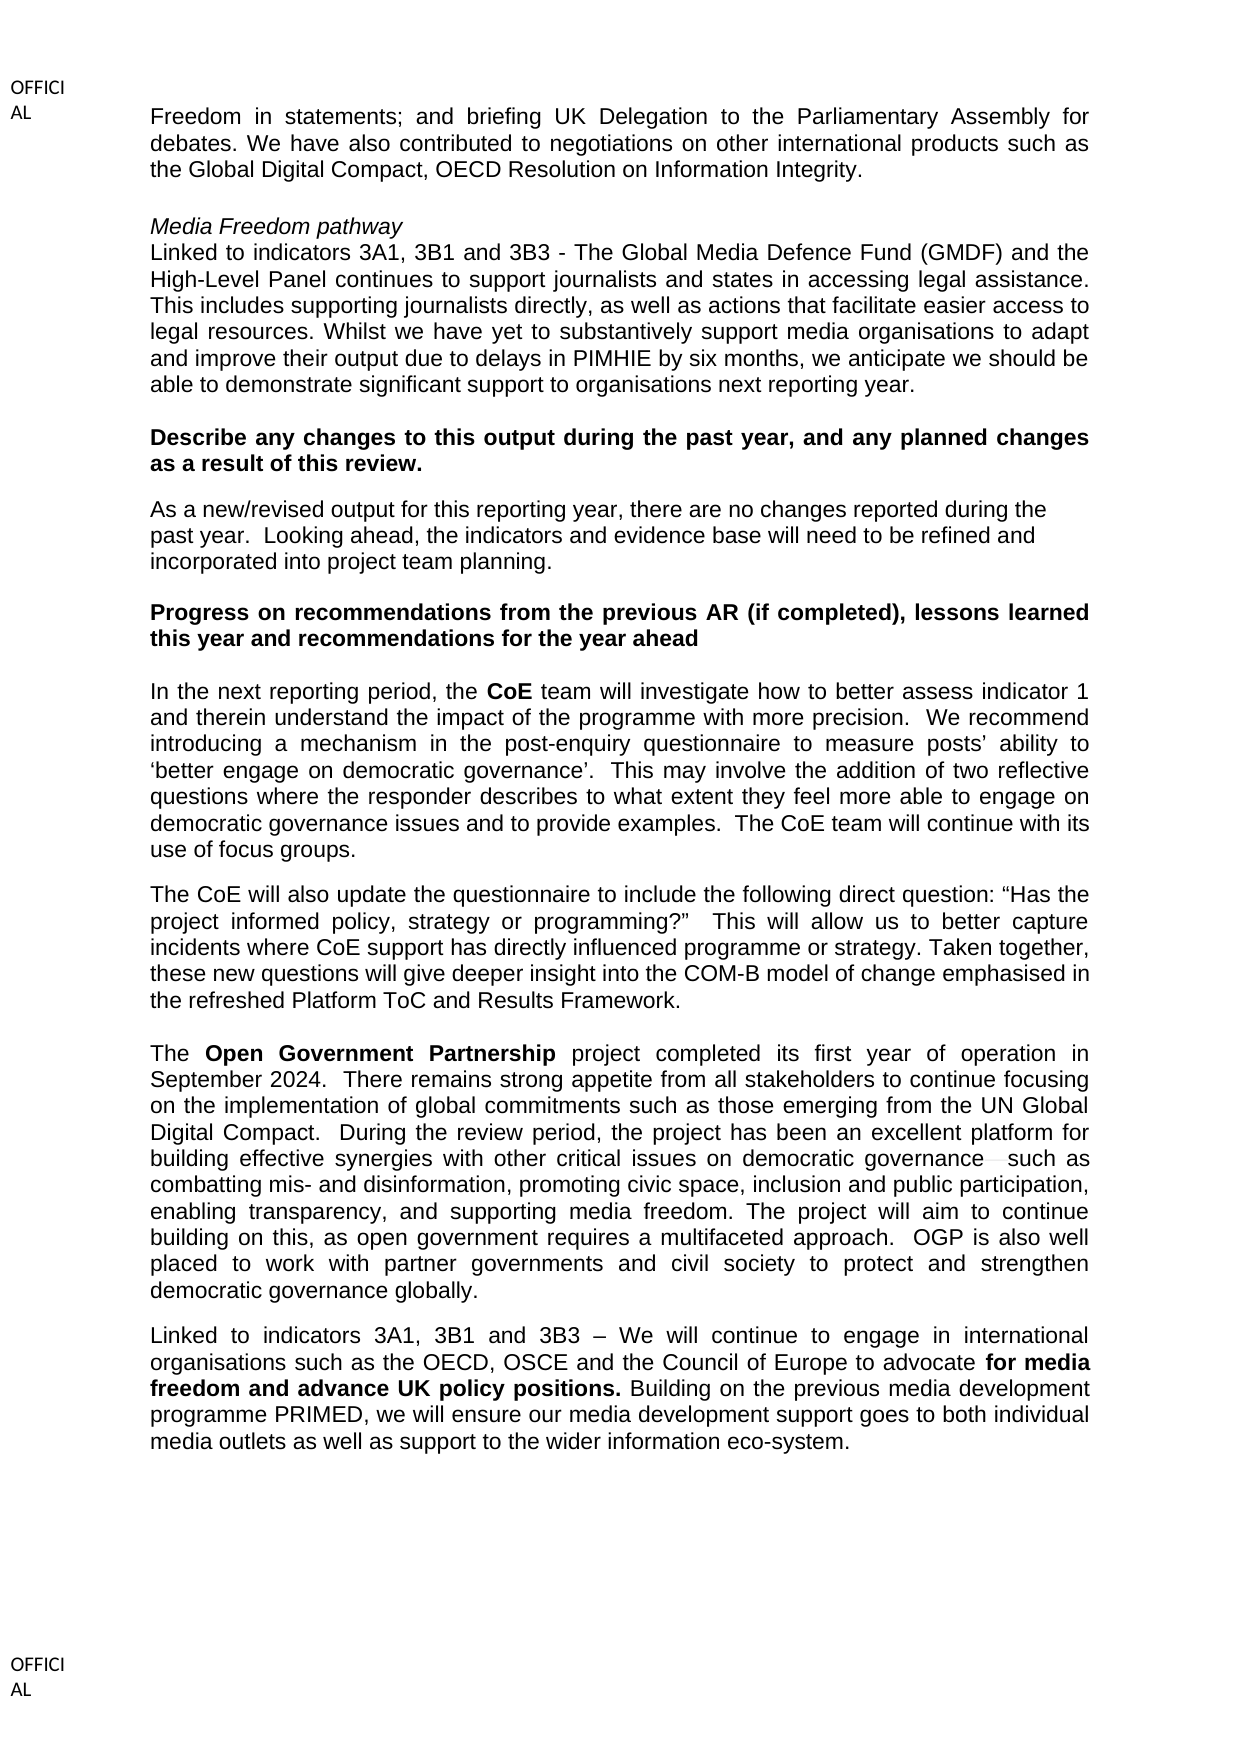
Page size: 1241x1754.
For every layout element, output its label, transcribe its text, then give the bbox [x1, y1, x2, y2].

text Progress on recommendations from the previous AR (if completed), lessons learned this year and recommendations for the year ahead [150, 599, 1090, 651]
text Linked to indicators 3A1, 3B1 and 3B3 - The Global Media Defence Fund (GMDF) and the High-Level Panel continues to support journalists and states in accessing legal assistance. This includes supporting journalists directly, as well as actions that facilitate easier access to legal resources. Whilst we have yet to substantively support media organisations to adapt and improve their output due to delays in PIMHIE by six months, we anticipate we should be able to demonstrate significant support to organisations next reporting year. [150, 239, 1090, 397]
text Linked to indicators 3A1, 3B1 and 3B3 – We will continue to engage in international organisations such as the OECD, OSCE and the Council of Europe to advocate for media freedom and advance UK policy positions. Building on the previous media development programme PRIMED, we will ensure our media development support goes to both individual media outlets as well as support to the wider information eco-system. [150, 1322, 1090, 1454]
text In the next reporting period, the CoE team will investigate how to better assess indicator 1 and therein understand the impact of the programme with more precision. We recommend introducing a mechanism in the post-enquiry questionnaire to measure posts’ ability to ‘better engage on democratic governance’. This may involve the addition of two reflective questions where the responder describes to what extent they feel more able to engage on democratic governance issues and to provide examples. The CoE team will continue with its use of focus groups. [150, 678, 1090, 862]
text The Open Government Partnership project completed its first year of operation in September 2024. There remains strong appetite from all stakeholders to continue focusing on the implementation of global commitments such as those emerging from the UN Global Digital Compact. During the review period, the project has been an excellent platform for building effective synergies with other critical issues on democratic governance—such as combatting mis- and disinformation, promoting civic space, inclusion and public participation, enabling transparency, and supporting media freedom. The project will aim to continue building on this, as open government requires a multifaceted approach. OGP is also well placed to work with partner governments and civil society to protect and strengthen democratic governance globally. [150, 1039, 1090, 1303]
text Describe any changes to this output during the past year, and any planned changes as a result of this review. [150, 424, 1090, 476]
text Freedom in statements; and briefing UK Delegation to the Parliamentary Assembly for debates. We have also contributed to negotiations on other international products such as the Global Digital Compact, OECD Resolution on Information Integrity. [150, 103, 1090, 182]
text Media Freedom pathway [150, 213, 1090, 239]
text As a new/revised output for this reporting year, there are no changes reported during the past year. Looking ahead, the indicators and evidence base will need to be refined and incorporated into project team planning. [150, 496, 1090, 575]
text The CoE will also update the questionnaire to include the following direct question: “Has the project informed policy, strategy or programming?” This will allow us to better capture incidents where CoE support has directly influenced programme or strategy. Taken together, these new questions will give deeper insight into the COM-B model of change emphasised in the refreshed Platform ToC and Results Framework. [150, 881, 1090, 1013]
